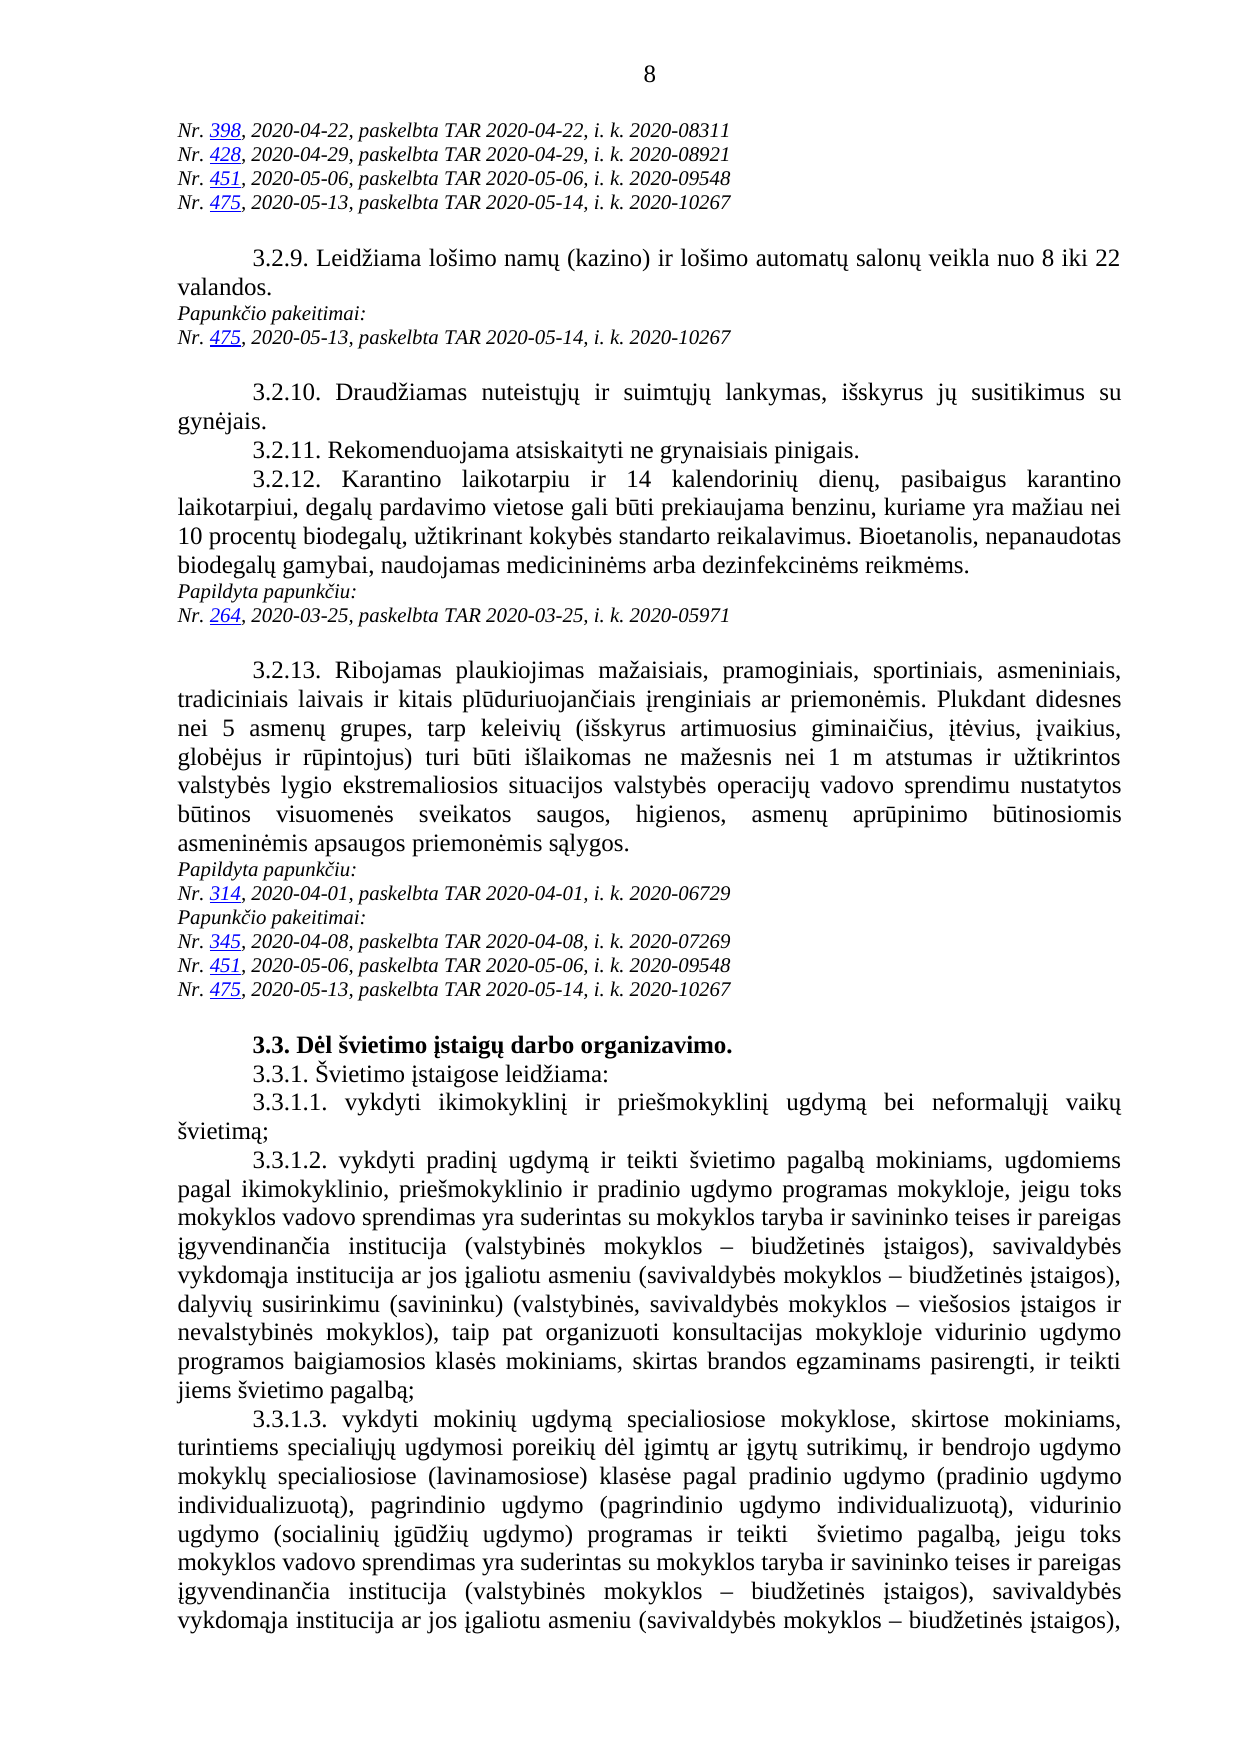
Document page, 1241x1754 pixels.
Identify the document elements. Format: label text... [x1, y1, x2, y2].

text 3.2.9. Leidžiama lošimo namų (kazino) ir lošimo automatų salonų veikla nuo 8 iki 22 valandos. [177, 243, 1122, 301]
text Nr. 428, 2020-04-29, paskelbta TAR 2020-04-29, i. k. 2020-08921 [177, 142, 1122, 166]
text Papildyta papunkčiu: [177, 579, 1122, 603]
text 3.3. Dėl švietimo įstaigų darbo organizavimo. [177, 1030, 1122, 1059]
text Papunkčio pakeitimai: [177, 301, 1122, 325]
text Nr. 475, 2020-05-13, paskelbta TAR 2020-05-14, i. k. 2020-10267 [177, 977, 1122, 1001]
text 3.3.1.1. vykdyti ikimokyklinį ir priešmokyklinį ugdymą bei neformalųjį vaikų švietimą; [177, 1087, 1122, 1145]
text 3.2.12. Karantino laikotarpiu ir 14 kalendorinių dienų, pasibaigus karantino laikotarpiui, degalų pardavimo vietose gali būti prekiaujama benzinu, kuriame yra mažiau nei 10 procentų biodegalų, užtikrinant kokybės standarto reikalavimus. Bioetanolis, nepanaudotas biodegalų gamybai, naudojamas medicininėms arba dezinfekcinėms reikmėms. [177, 464, 1122, 579]
text Papunkčio pakeitimai: [177, 905, 1122, 929]
text 3.2.10. Draudžiamas nuteistųjų ir suimtųjų lankymas, išskyrus jų susitikimus su gynėjais. [177, 377, 1122, 435]
text Nr. 475, 2020-05-13, paskelbta TAR 2020-05-14, i. k. 2020-10267 [177, 325, 1122, 349]
text Nr. 345, 2020-04-08, paskelbta TAR 2020-04-08, i. k. 2020-07269 [177, 929, 1122, 953]
text Nr. 264, 2020-03-25, paskelbta TAR 2020-03-25, i. k. 2020-05971 [177, 603, 1122, 627]
text 3.3.1.2. vykdyti pradinį ugdymą ir teikti švietimo pagalbą mokiniams, ugdomiems pagal ikimokyklinio, priešmokyklinio ir pradinio ugdymo programas mokykloje, jeigu toks mokyklos vadovo sprendimas yra suderintas su mokyklos taryba ir savininko teises ir pareigas įgyvendinančia institucija (valstybinės mokyklos – biudžetinės įstaigos), savivaldybės vykdomąja institucija ar jos įgaliotu asmeniu (savivaldybės mokyklos – biudžetinės įstaigos), dalyvių susirinkimu (savininku) (valstybinės, savivaldybės mokyklos – viešosios įstaigos ir nevalstybinės mokyklos), taip pat organizuoti konsultacijas mokykloje vidurinio ugdymo programos baigiamosios klasės mokiniams, skirtas brandos egzaminams pasirengti, ir teikti jiems švietimo pagalbą; [177, 1145, 1122, 1404]
text 3.2.11. Rekomenduojama atsiskaityti ne grynaisiais pinigais. [177, 435, 1122, 464]
text Nr. 451, 2020-05-06, paskelbta TAR 2020-05-06, i. k. 2020-09548 [177, 166, 1122, 190]
text Nr. 398, 2020-04-22, paskelbta TAR 2020-04-22, i. k. 2020-08311 [177, 118, 1122, 142]
text Nr. 475, 2020-05-13, paskelbta TAR 2020-05-14, i. k. 2020-10267 [177, 190, 1122, 214]
text 3.3.1. Švietimo įstaigose leidžiama: [177, 1059, 1122, 1087]
text Nr. 451, 2020-05-06, paskelbta TAR 2020-05-06, i. k. 2020-09548 [177, 953, 1122, 977]
text Nr. 314, 2020-04-01, paskelbta TAR 2020-04-01, i. k. 2020-06729 [177, 881, 1122, 905]
text Papildyta papunkčiu: [177, 857, 1122, 881]
text 3.3.1.3. vykdyti mokinių ugdymą specialiosiose mokyklose, skirtose mokiniams, turintiems specialiųjų ugdymosi poreikių dėl įgimtų ar įgytų sutrikimų, ir bendrojo ugdymo mokyklų specialiosiose (lavinamosiose) klasėse pagal pradinio ugdymo (pradinio ugdymo individualizuotą), pagrindinio ugdymo (pagrindinio ugdymo individualizuotą), vidurinio ugdymo (socialinių įgūdžių ugdymo) programas ir teikti švietimo pagalbą, jeigu toks mokyklos vadovo sprendimas yra suderintas su mokyklos taryba ir savininko teises ir pareigas įgyvendinančia institucija (valstybinės mokyklos – biudžetinės įstaigos), savivaldybės vykdomąja institucija ar jos įgaliotu asmeniu (savivaldybės mokyklos – biudžetinės įstaigos), [177, 1404, 1122, 1634]
text 3.2.13. Ribojamas plaukiojimas mažaisiais, pramoginiais, sportiniais, asmeniniais, tradiciniais laivais ir kitais plūduriuojančiais įrenginiais ar priemonėmis. Plukdant didesnes nei 5 asmenų grupes, tarp keleivių (išskyrus artimuosius giminaičius, įtėvius, įvaikius, globėjus ir rūpintojus) turi būti išlaikomas ne mažesnis nei 1 m atstumas ir užtikrintos valstybės lygio ekstremaliosios situacijos valstybės operacijų vadovo sprendimu nustatytos būtinos visuomenės sveikatos saugos, higienos, asmenų aprūpinimo būtinosiomis asmeninėmis apsaugos priemonėmis sąlygos. [177, 656, 1122, 857]
